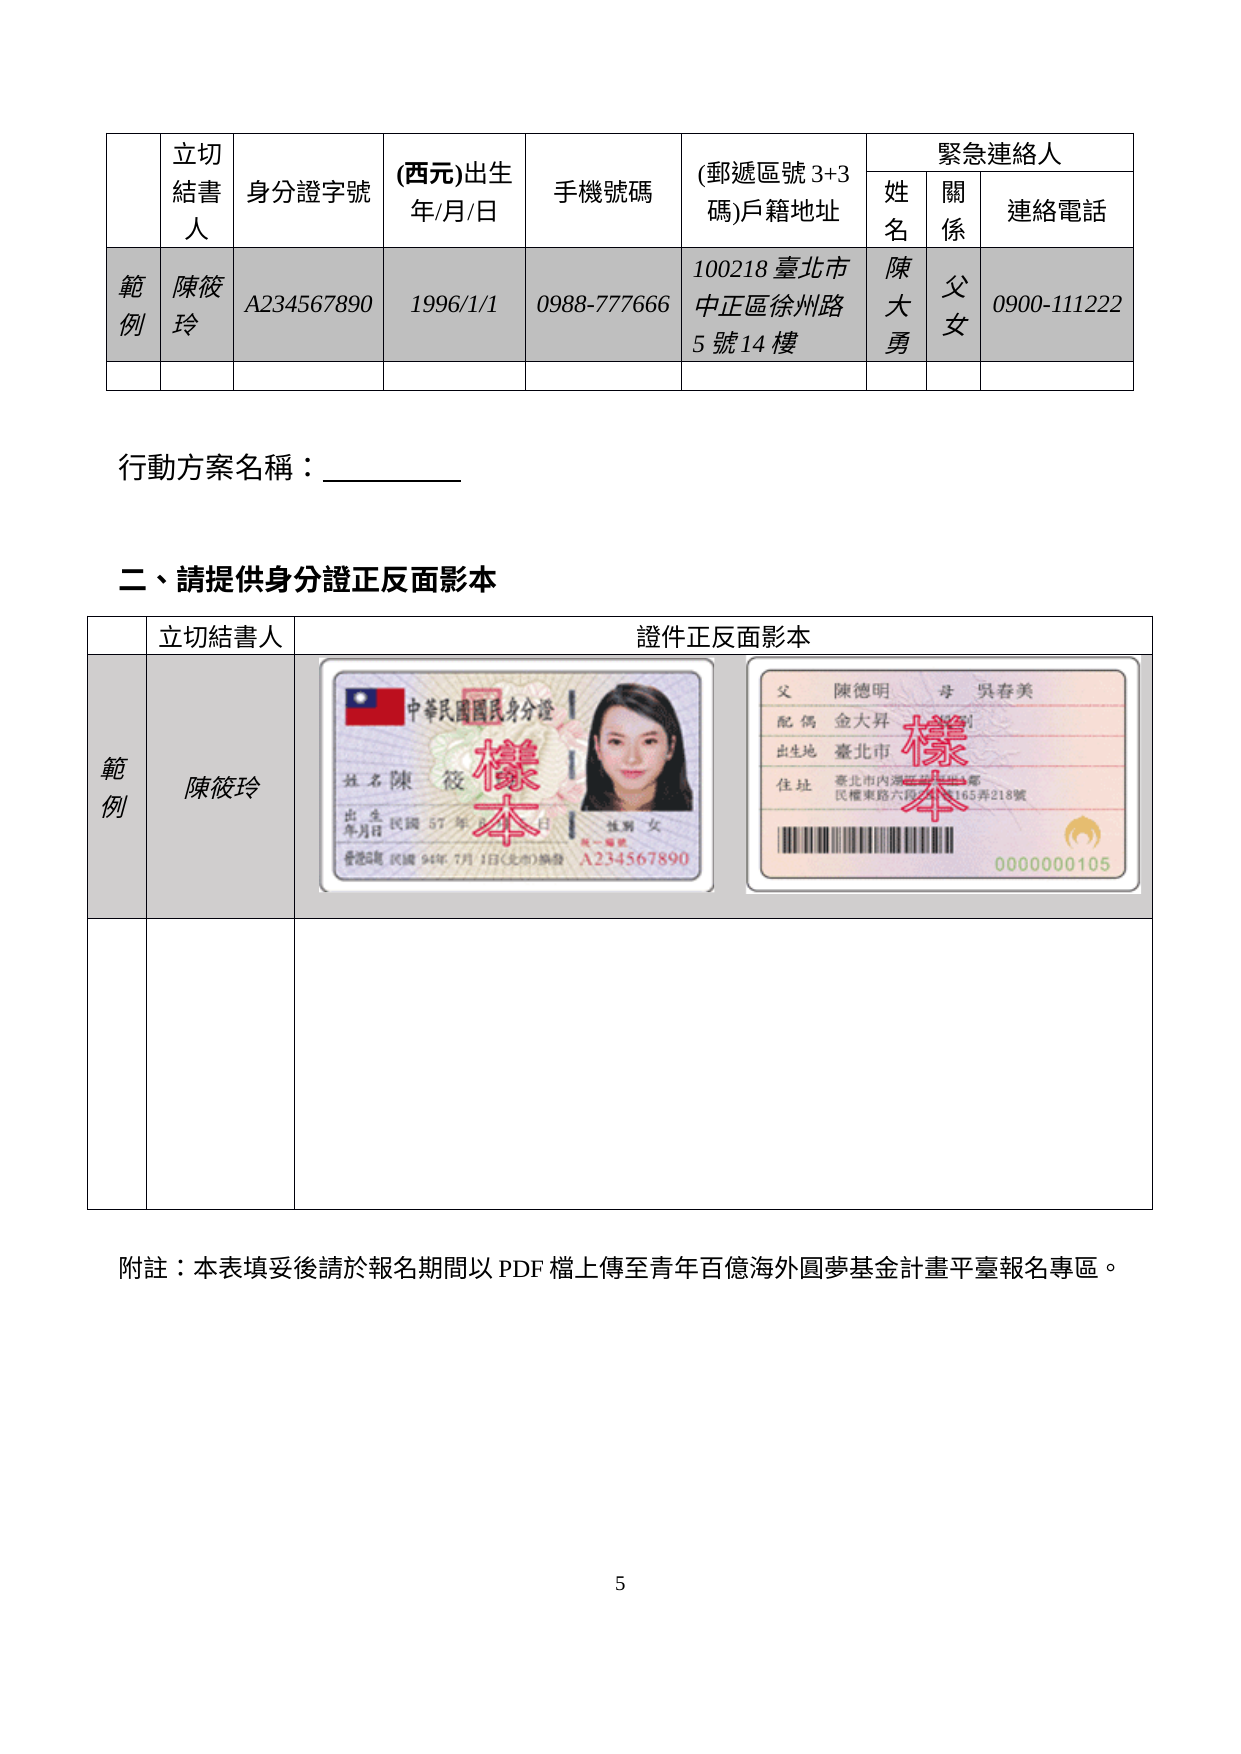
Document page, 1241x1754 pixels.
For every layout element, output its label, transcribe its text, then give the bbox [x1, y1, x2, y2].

table_cell [867, 362, 926, 389]
table_header 緊急連絡人 [867, 134, 1133, 171]
table_cell 姓名 [867, 172, 926, 247]
text 行動方案名稱： [118, 428, 1122, 503]
table_cell [981, 362, 1133, 389]
table_cell [107, 362, 160, 389]
table_cell 陳大勇 [867, 248, 926, 361]
table_cell [161, 362, 233, 389]
table_cell [234, 362, 383, 389]
table_cell 100218臺北市中正區徐州路5號14樓 [682, 248, 866, 361]
table_cell [682, 362, 866, 389]
table_header 證件正反面影本 [295, 617, 1152, 654]
table_cell A234567890 [234, 248, 383, 361]
table_cell [147, 919, 294, 1209]
text 二、請提供身分證正反面影本 [118, 541, 1122, 616]
table_cell 1996/1/1 [384, 248, 525, 361]
table_cell 關係 [927, 172, 980, 247]
table_cell 陳筱玲 [147, 655, 294, 918]
table_cell 0988-777666 [526, 248, 681, 361]
table_cell [384, 362, 525, 389]
table_cell [88, 919, 146, 1209]
table_header 手機號碼 [526, 134, 681, 247]
picture [319, 655, 1142, 894]
table_cell [295, 919, 1152, 1209]
table_header (西元)出生年/月/日 [384, 134, 525, 247]
table_cell 0900-111222 [981, 248, 1133, 361]
table_cell 範例 [107, 248, 160, 361]
table_cell [295, 655, 1152, 918]
table_cell [526, 362, 681, 389]
table_header [107, 134, 160, 247]
table_header 立切結書人 [147, 617, 294, 654]
table_header 身分證字號 [234, 134, 383, 247]
table_header (郵遞區號3+3碼)戶籍地址 [682, 134, 866, 247]
table_header 立切結書人 [161, 134, 233, 247]
table_header [88, 617, 146, 654]
table_cell 範例 [88, 655, 146, 918]
table_cell 陳筱玲 [161, 248, 233, 361]
table_cell 連絡電話 [981, 172, 1133, 247]
text 附註：本表填妥後請於報名期間以PDF檔上傳至青年百億海外圓夢基金計畫平臺報名專區。 [118, 1247, 1122, 1285]
table_cell 父女 [927, 248, 980, 361]
table_cell [927, 362, 980, 389]
